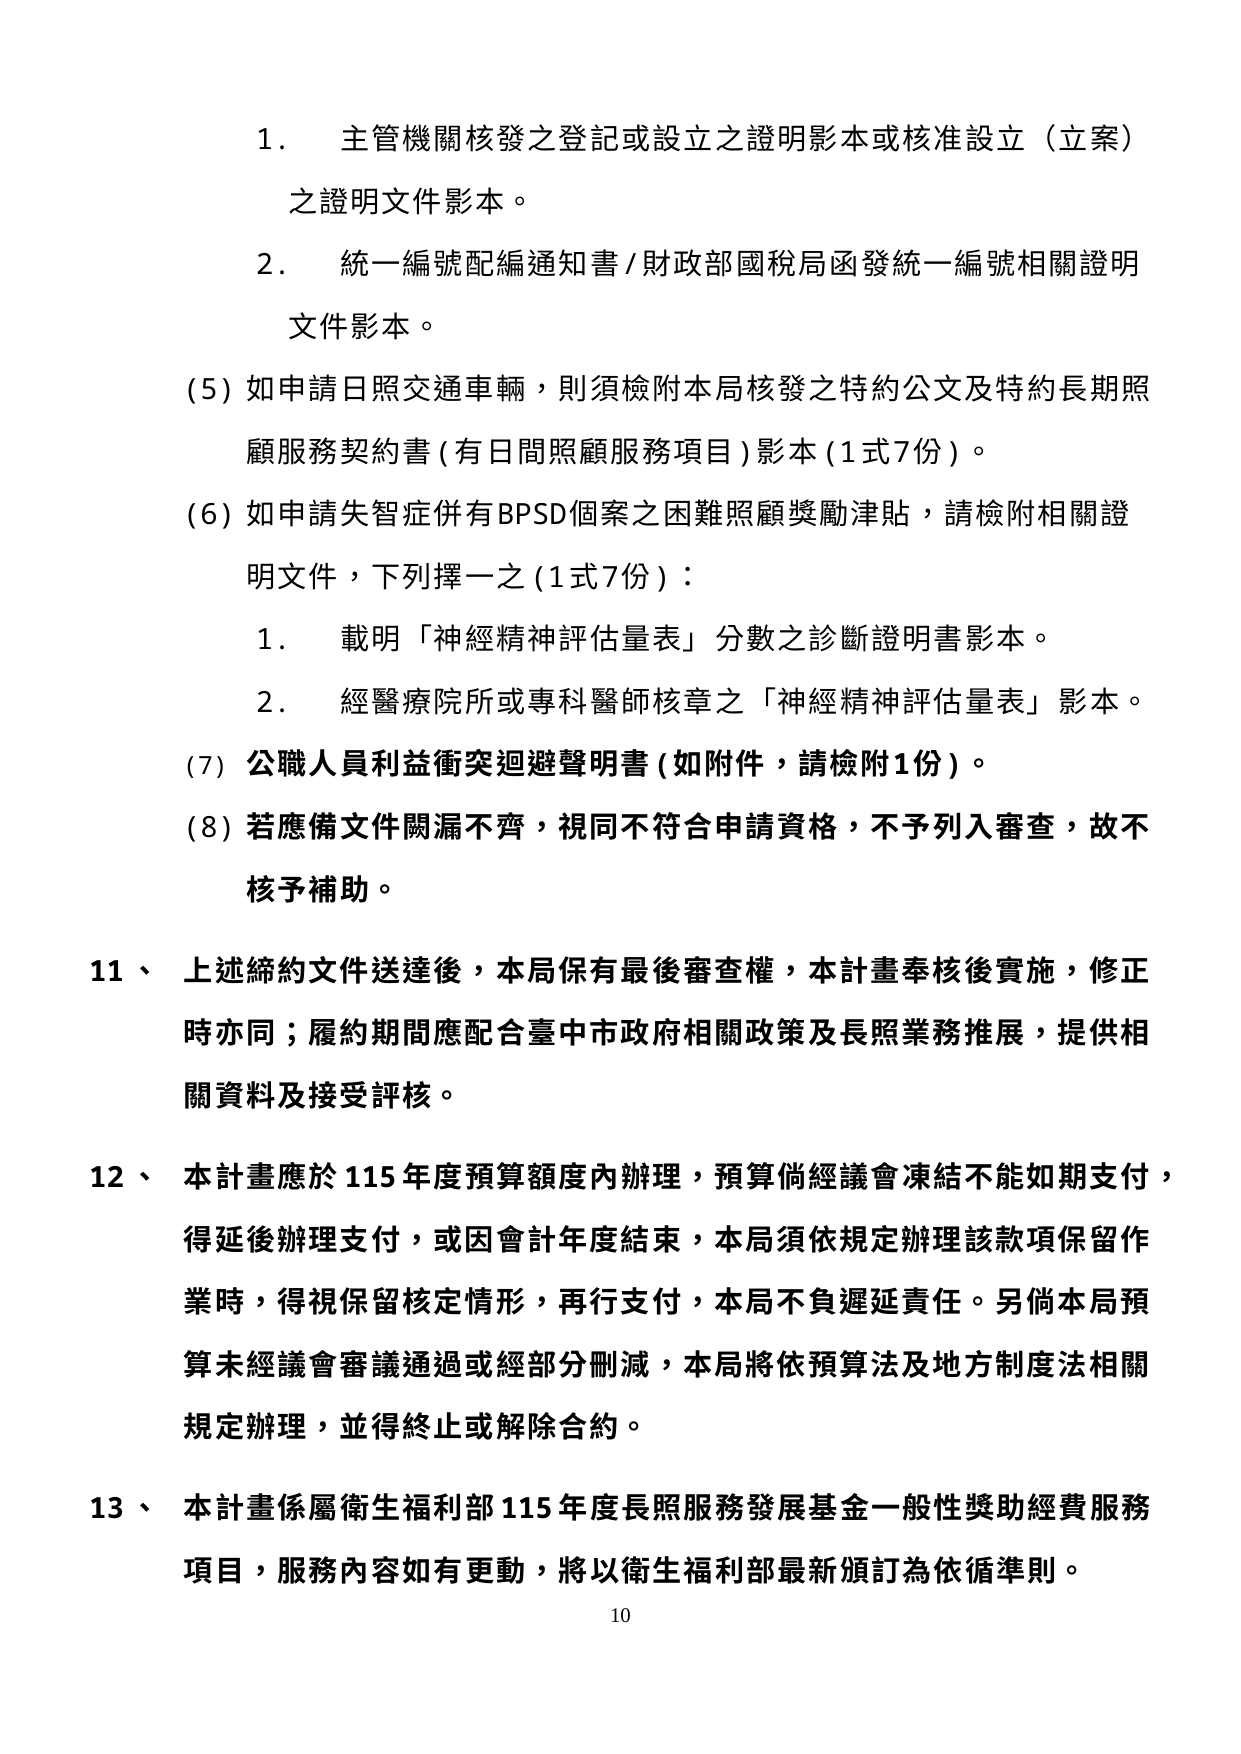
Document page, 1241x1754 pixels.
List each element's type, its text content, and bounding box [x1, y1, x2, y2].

list 如申請日照交通車輛，則須檢附本局核發之特約公文及特約長期照顧服務契約書(有日間照顧服務項目)影本(1式7份)。 [177, 346, 1151, 471]
list 若應備文件闕漏不齊，視同不符合申請資格，不予列入審查，故不核予補助。 [177, 783, 1151, 908]
list 如申請失智症併有BPSD個案之困難照顧獎勵津貼，請檢附相關證明文件，下列擇一之(1式7份)： [177, 471, 1151, 596]
list 經醫療院所或專科醫師核章之「神經精神評估量表」影本。 [251, 658, 1151, 721]
list 主管機關核發之登記或設立之證明影本或核准設立（立案）之證明文件影本。 [251, 96, 1151, 221]
list 公職人員利益衝突迴避聲明書(如附件，請檢附1份)。 [177, 721, 1151, 783]
list 上述締約文件送達後，本局保有最後審查權，本計畫奉核後實施，修正時亦同；履約期間應配合臺中市政府相關政策及長照業務推展，提供相關資料及接受評核。 [89, 927, 1151, 1114]
list 本計畫應於115年度預算額度內辦理，預算倘經議會凍結不能如期支付，得延後辦理支付，或因會計年度結束，本局須依規定辦理該款項保留作業時，得視保留核定情形，再行支付，本局不負遲延責任。另倘本局預算未經議會審議通過或經部分刪減，本局將依預算法及地方制度法相關規定辦理，並得終止或解除合約。 [89, 1133, 1151, 1446]
list 統一編號配編通知書/財政部國稅局函發統一編號相關證明文件影本。 [251, 221, 1151, 346]
list 載明「神經精神評估量表」分數之診斷證明書影本。 [251, 596, 1151, 658]
list 本計畫係屬衛生福利部115年度長照服務發展基金一般性獎助經費服務項目，服務內容如有更動，將以衛生福利部最新頒訂為依循準則。 [89, 1464, 1151, 1589]
